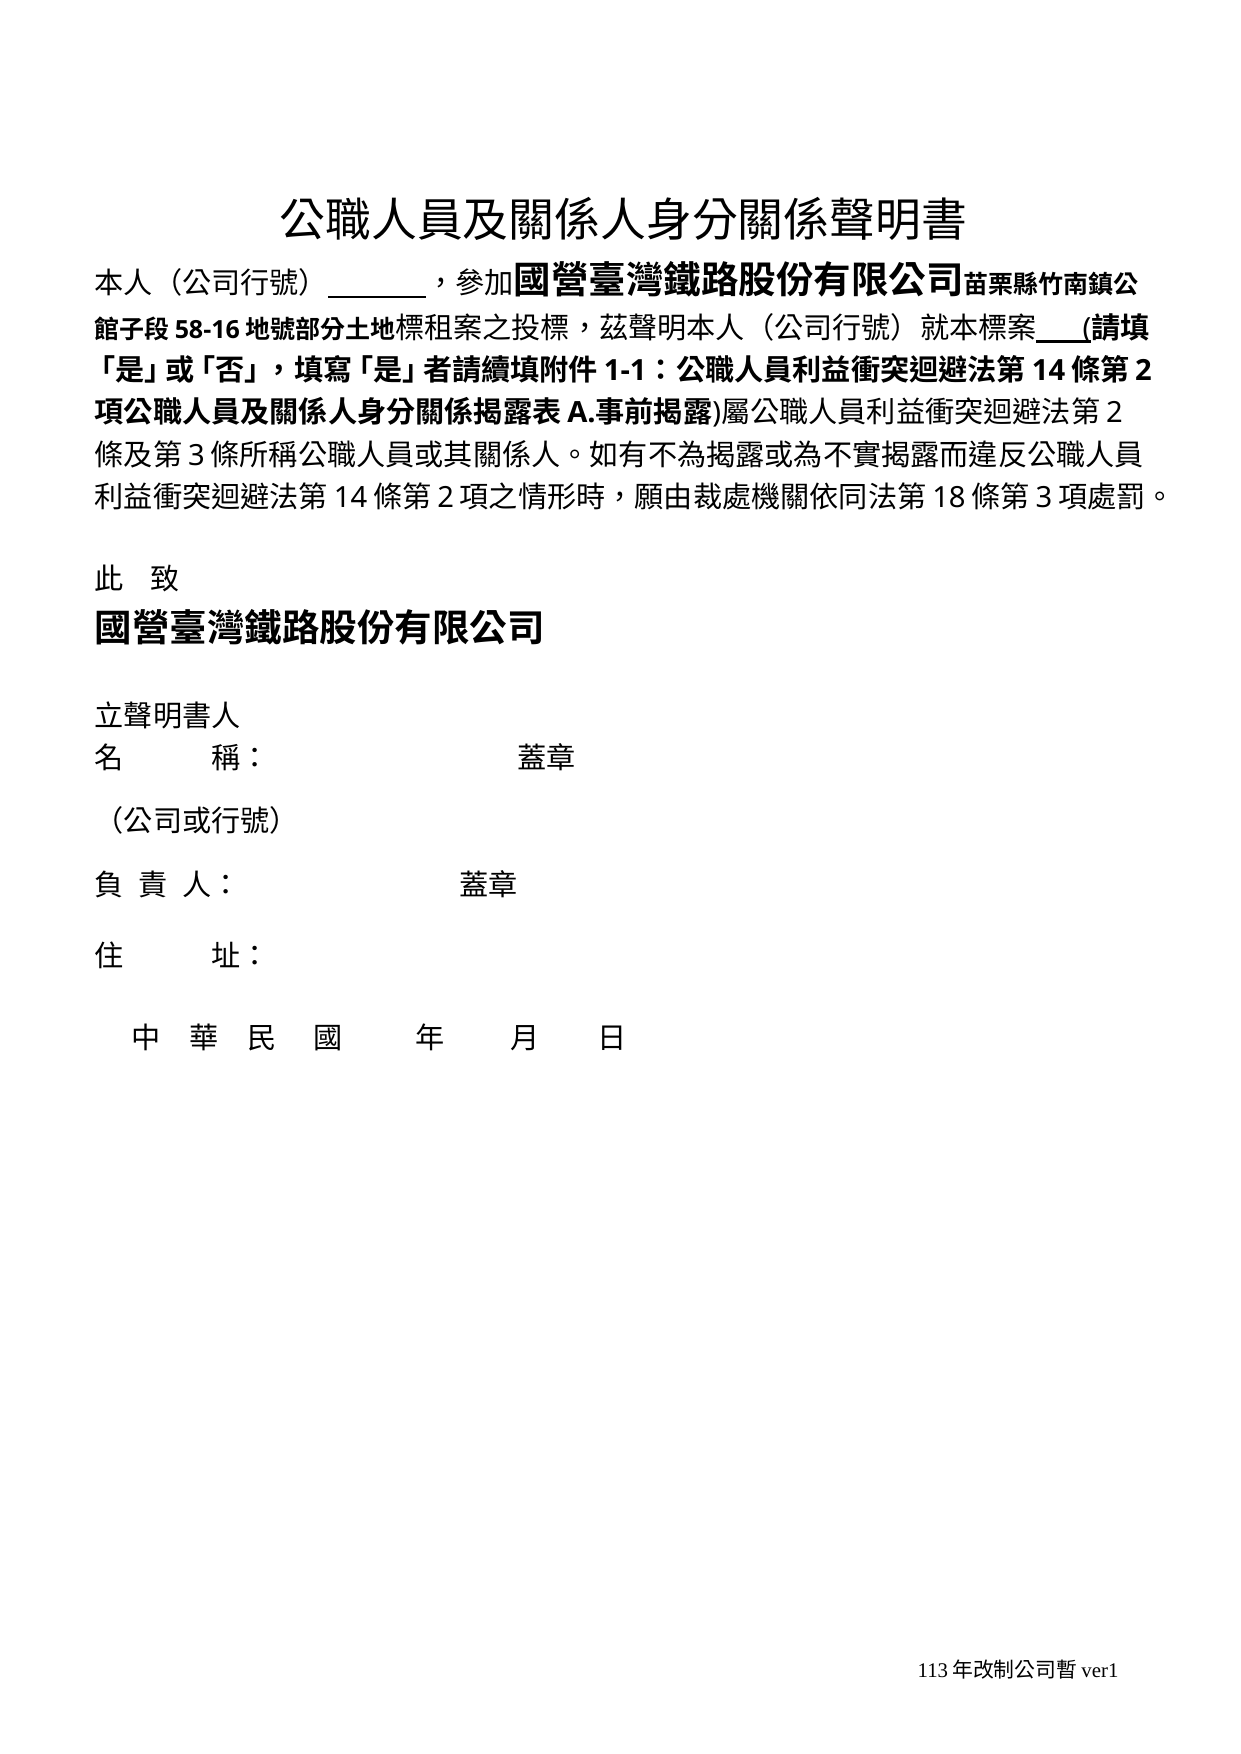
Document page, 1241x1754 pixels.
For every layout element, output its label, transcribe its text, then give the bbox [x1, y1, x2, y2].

text 住 址： [94, 925, 1152, 977]
text （公司或行號） [94, 798, 1152, 840]
text 國營臺灣鐵路股份有限公司 [94, 598, 1152, 652]
text 公職人員及關係人身分關係聲明書 [94, 184, 1152, 250]
text 此 致 [94, 556, 1152, 598]
text 負 責 人： 蓋章 [94, 861, 1152, 904]
text 立聲明書人 [94, 692, 1152, 734]
text 中 華 民 國 年 月 日 [94, 1014, 1152, 1057]
text 本人（公司行號） ，參加國營臺灣鐵路股份有限公司苗栗縣竹南鎮公館子段58-16地號部分土地標租案之投標，茲聲明本人（公司行號）就本標案 (請填「是」或「否」，填寫「是」者請續填附件1-1：公職人員利益衝突迴避法第14條第2項公職人員及關係人身分關係揭露表A.事前揭露)屬公職人員利益衝突迴避法第2條及第3條所稱公職人員或其關係人。如有不為揭露或為不實揭露而違反公職人員利益衝突迴避法第14條第2項之情形時，願由裁處機關依同法第18條第3項處罰。 [94, 250, 1152, 516]
text 名 稱： 蓋章 [94, 734, 1152, 777]
